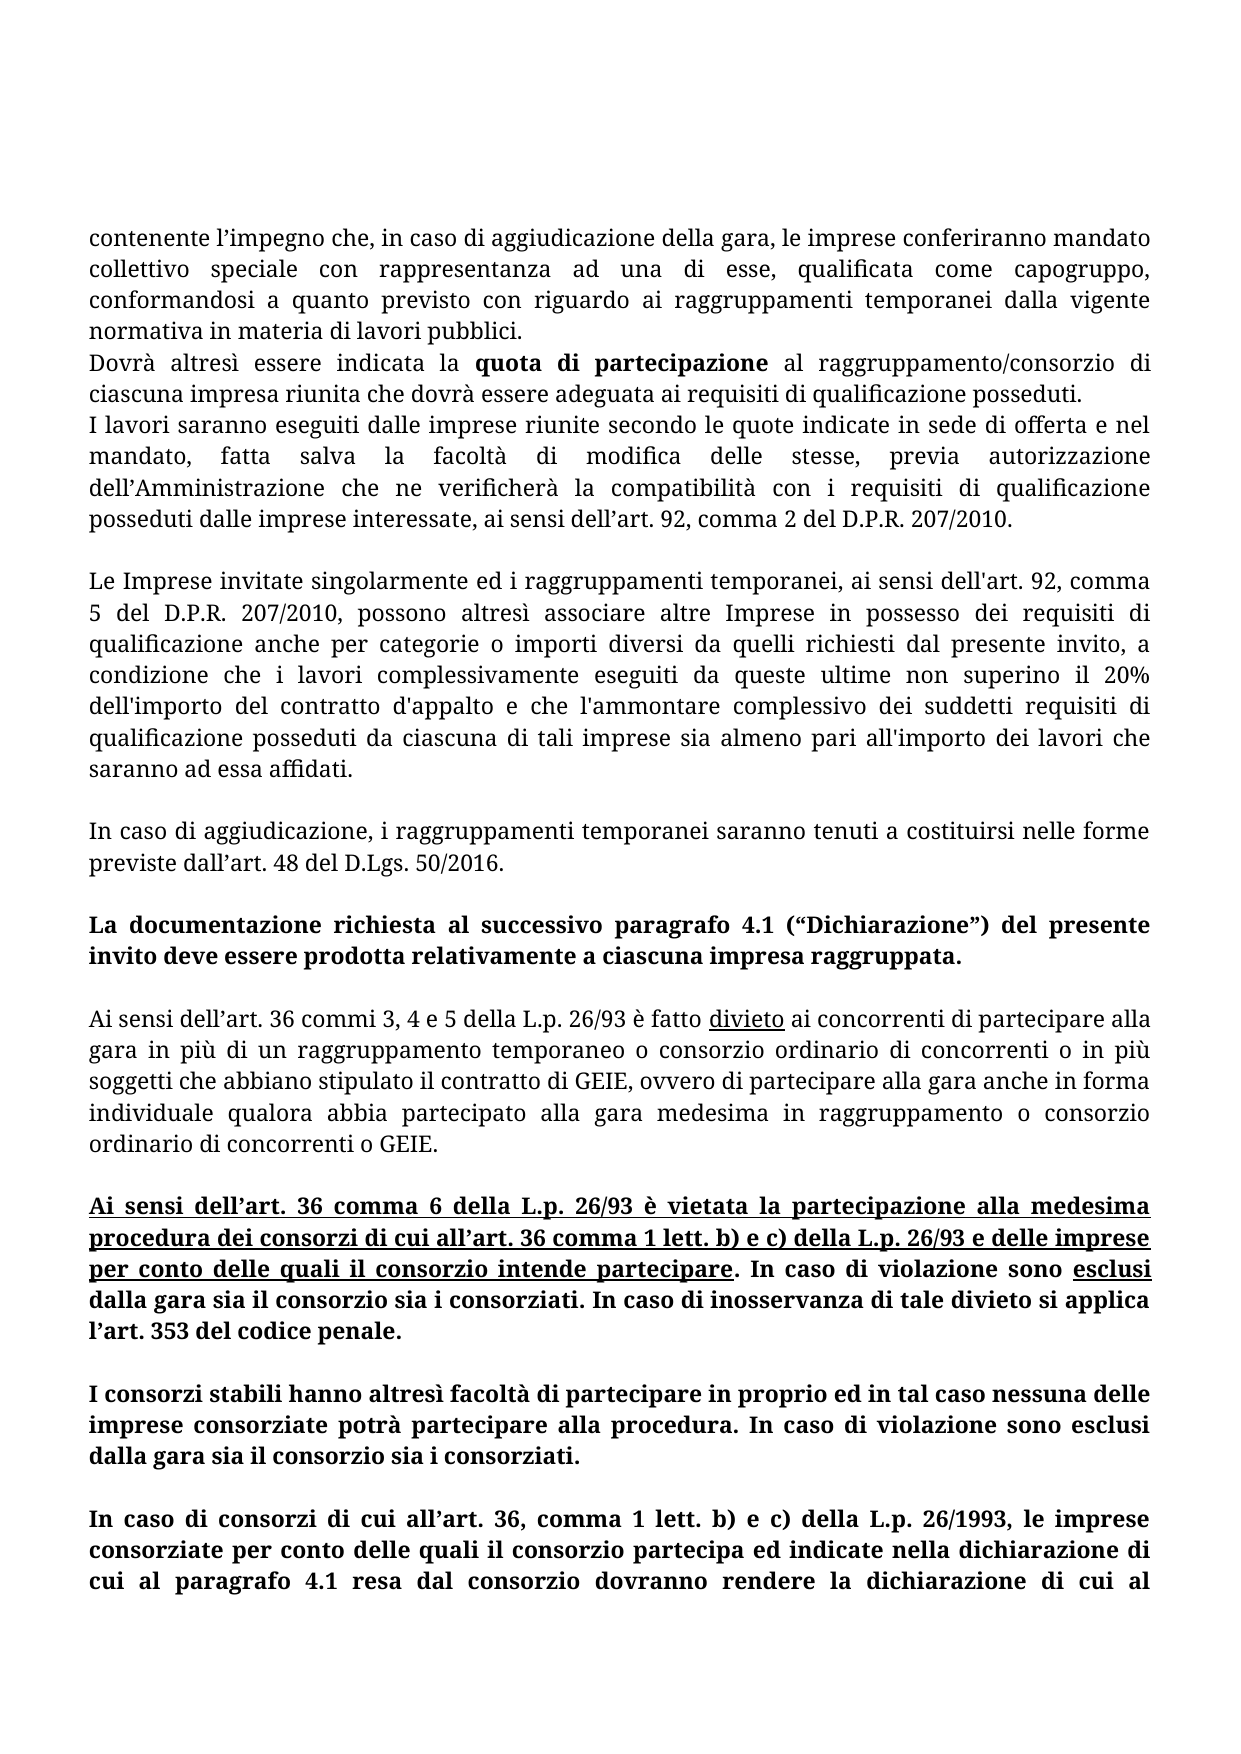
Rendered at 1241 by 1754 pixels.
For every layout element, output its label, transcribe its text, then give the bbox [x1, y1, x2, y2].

text Ai sensi dell’art. 36 commi 3, 4 e 5 della L.p. 26/93 è fatto divieto ai concorrenti di partecipare alla gara in più di un raggruppamento temporaneo o consorzio ordinario di concorrenti o in più soggetti che abbiano stipulato il contratto di GEIE, ovvero di partecipare alla gara anche in forma individuale qualora abbia partecipato alla gara medesima in raggruppamento o consorzio ordinario di concorrenti o GEIE. [89, 1003, 1152, 1159]
text La documentazione richiesta al successivo paragrafo 4.1 (“Dichiarazione”) del presente invito deve essere prodotta relativamente a ciascuna impresa raggruppata. [89, 909, 1152, 972]
text contenente l’impegno che, in caso di aggiudicazione della gara, le imprese conferiranno mandato collettivo speciale con rappresentanza ad una di esse, qualificata come capogruppo, conformandosi a quanto previsto con riguardo ai raggruppamenti temporanei dalla vigente normativa in materia di lavori pubblici. [89, 222, 1152, 347]
text Le Imprese invitate singolarmente ed i raggruppamenti temporanei, ai sensi dell'art. 92, comma 5 del D.P.R. 207/2010, possono altresì associare altre Imprese in possesso dei requisiti di qualificazione anche per categorie o importi diversi da quelli richiesti dal presente invito, a condizione che i lavori complessivamente eseguiti da queste ultime non superino il 20% dell'importo del contratto d'appalto e che l'ammontare complessivo dei suddetti requisiti di qualificazione posseduti da ciascuna di tali imprese sia almeno pari all'importo dei lavori che saranno ad essa affidati. [89, 565, 1152, 784]
text Dovrà altresì essere indicata la quota di partecipazione al raggruppamento/consorzio di ciascuna impresa riunita che dovrà essere adeguata ai requisiti di qualificazione posseduti. [89, 347, 1152, 409]
text In caso di aggiudicazione, i raggruppamenti temporanei saranno tenuti a costituirsi nelle forme previste dall’art. 48 del D.Lgs. 50/2016. [89, 815, 1152, 878]
text Ai sensi dell’art. 36 comma 6 della L.p. 26/93 è vietata la partecipazione alla medesima procedura dei consorzi di cui all’art. 36 comma 1 lett. b) e c) della L.p. 26/93 e delle imprese per conto delle quali il consorzio intende partecipare. In caso di violazione sono esclusi dalla gara sia il consorzio sia i consorziati. In caso di inosservanza di tale divieto si applica l’art. 353 del codice penale. [89, 1190, 1152, 1347]
text I consorzi stabili hanno altresì facoltà di partecipare in proprio ed in tal caso nessuna delle imprese consorziate potrà partecipare alla procedura. In caso di violazione sono esclusi dalla gara sia il consorzio sia i consorziati. [89, 1378, 1152, 1472]
text I lavori saranno eseguiti dalle imprese riunite secondo le quote indicate in sede di offerta e nel mandato, fatta salva la facoltà di modifica delle stesse, previa autorizzazione dell’Amministrazione che ne verificherà la compatibilità con i requisiti di qualificazione posseduti dalle imprese interessate, ai sensi dell’art. 92, comma 2 del D.P.R. 207/2010. [89, 409, 1152, 534]
text In caso di consorzi di cui all’art. 36, comma 1 lett. b) e c) della L.p. 26/1993, le imprese consorziate per conto delle quali il consorzio partecipa ed indicate nella dichiarazione di cui al paragrafo 4.1 resa dal consorzio dovranno rendere la dichiarazione di cui al [89, 1503, 1152, 1597]
